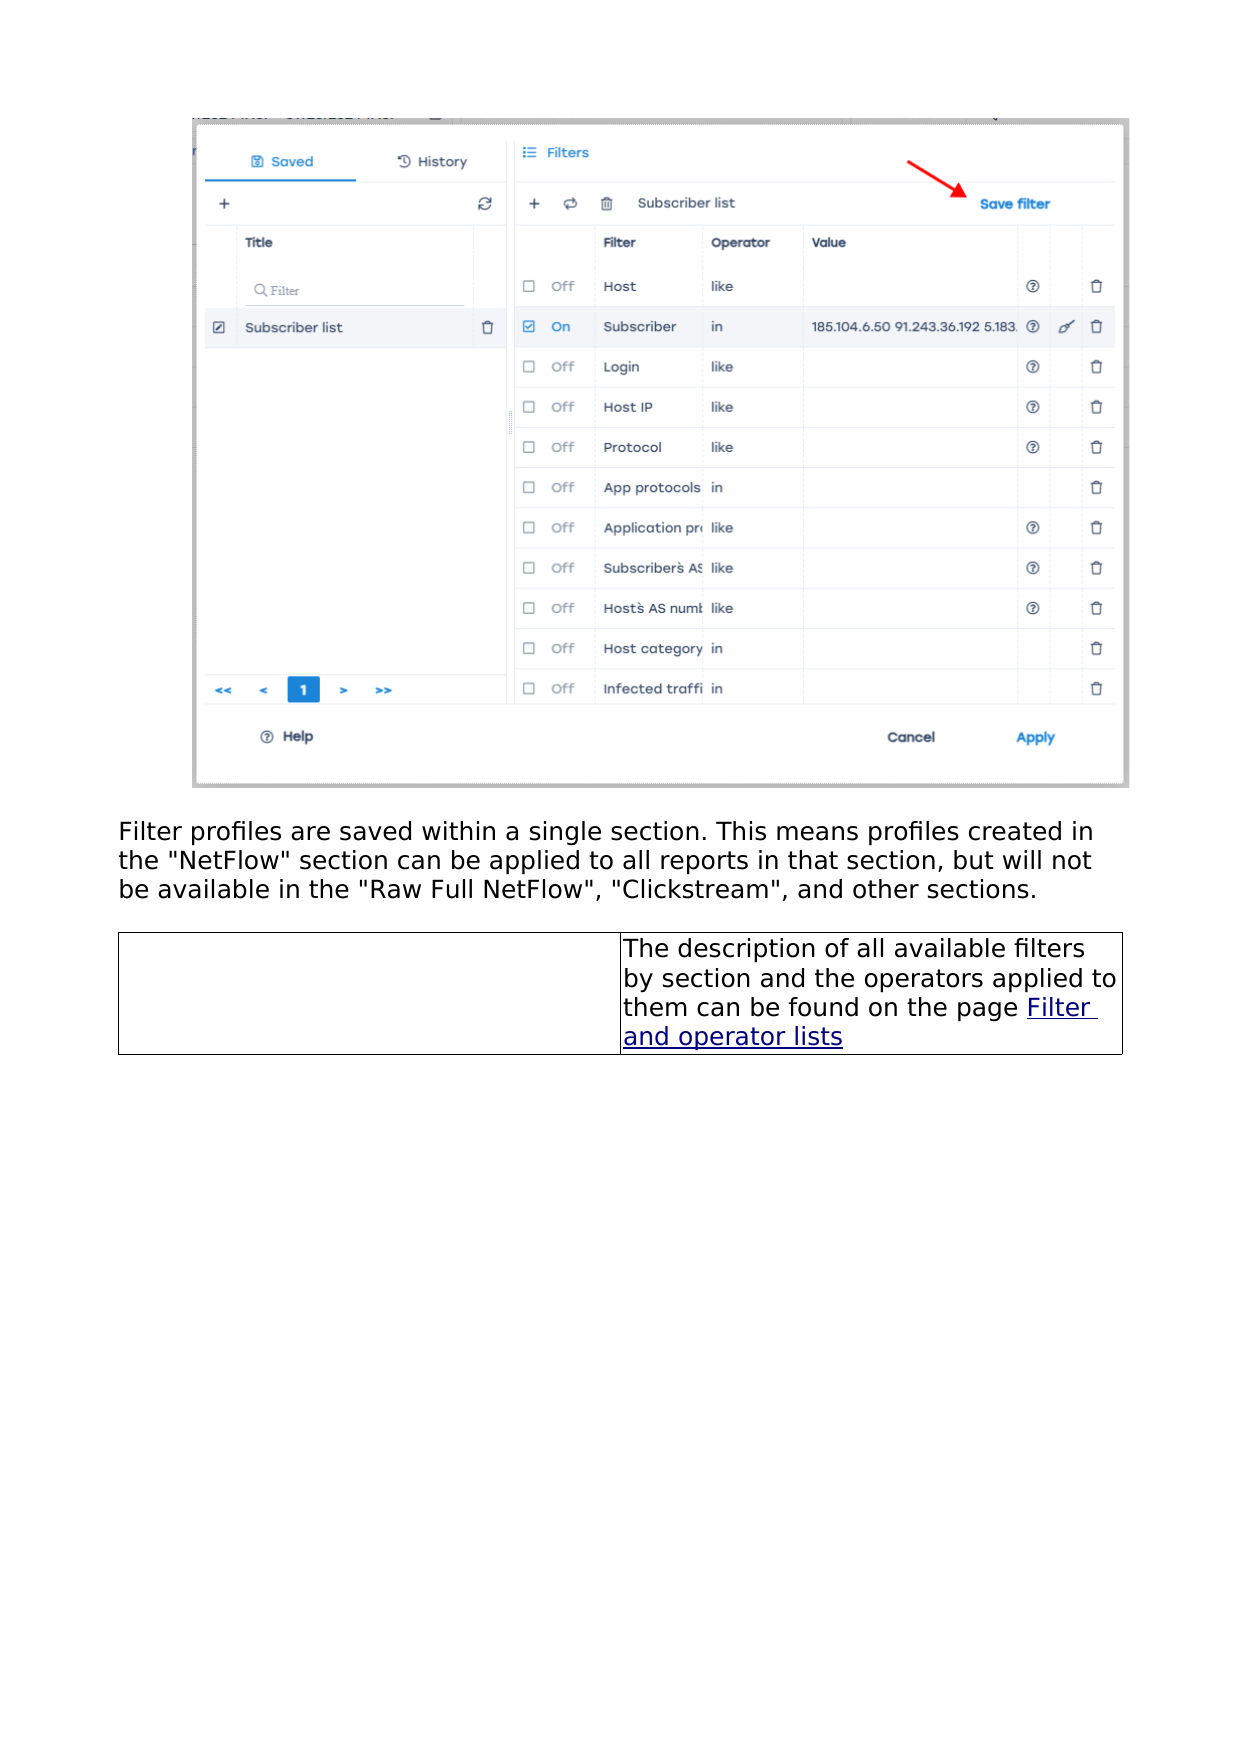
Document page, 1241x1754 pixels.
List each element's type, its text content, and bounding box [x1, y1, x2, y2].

text Filter profiles are saved within a single section. This means profiles created in the "NetFlow" section can be applied to all reports in that section, but will not be available in the "Raw Full NetFlow", "Clickstream", and other sections. [118, 817, 1122, 904]
table_header The description of all available filters by section and the operators applied to them can be found on the page Filter and operator lists [621, 933, 1122, 1054]
list [177, 118, 192, 787]
table_header [119, 933, 620, 1054]
picture [192, 118, 1130, 788]
